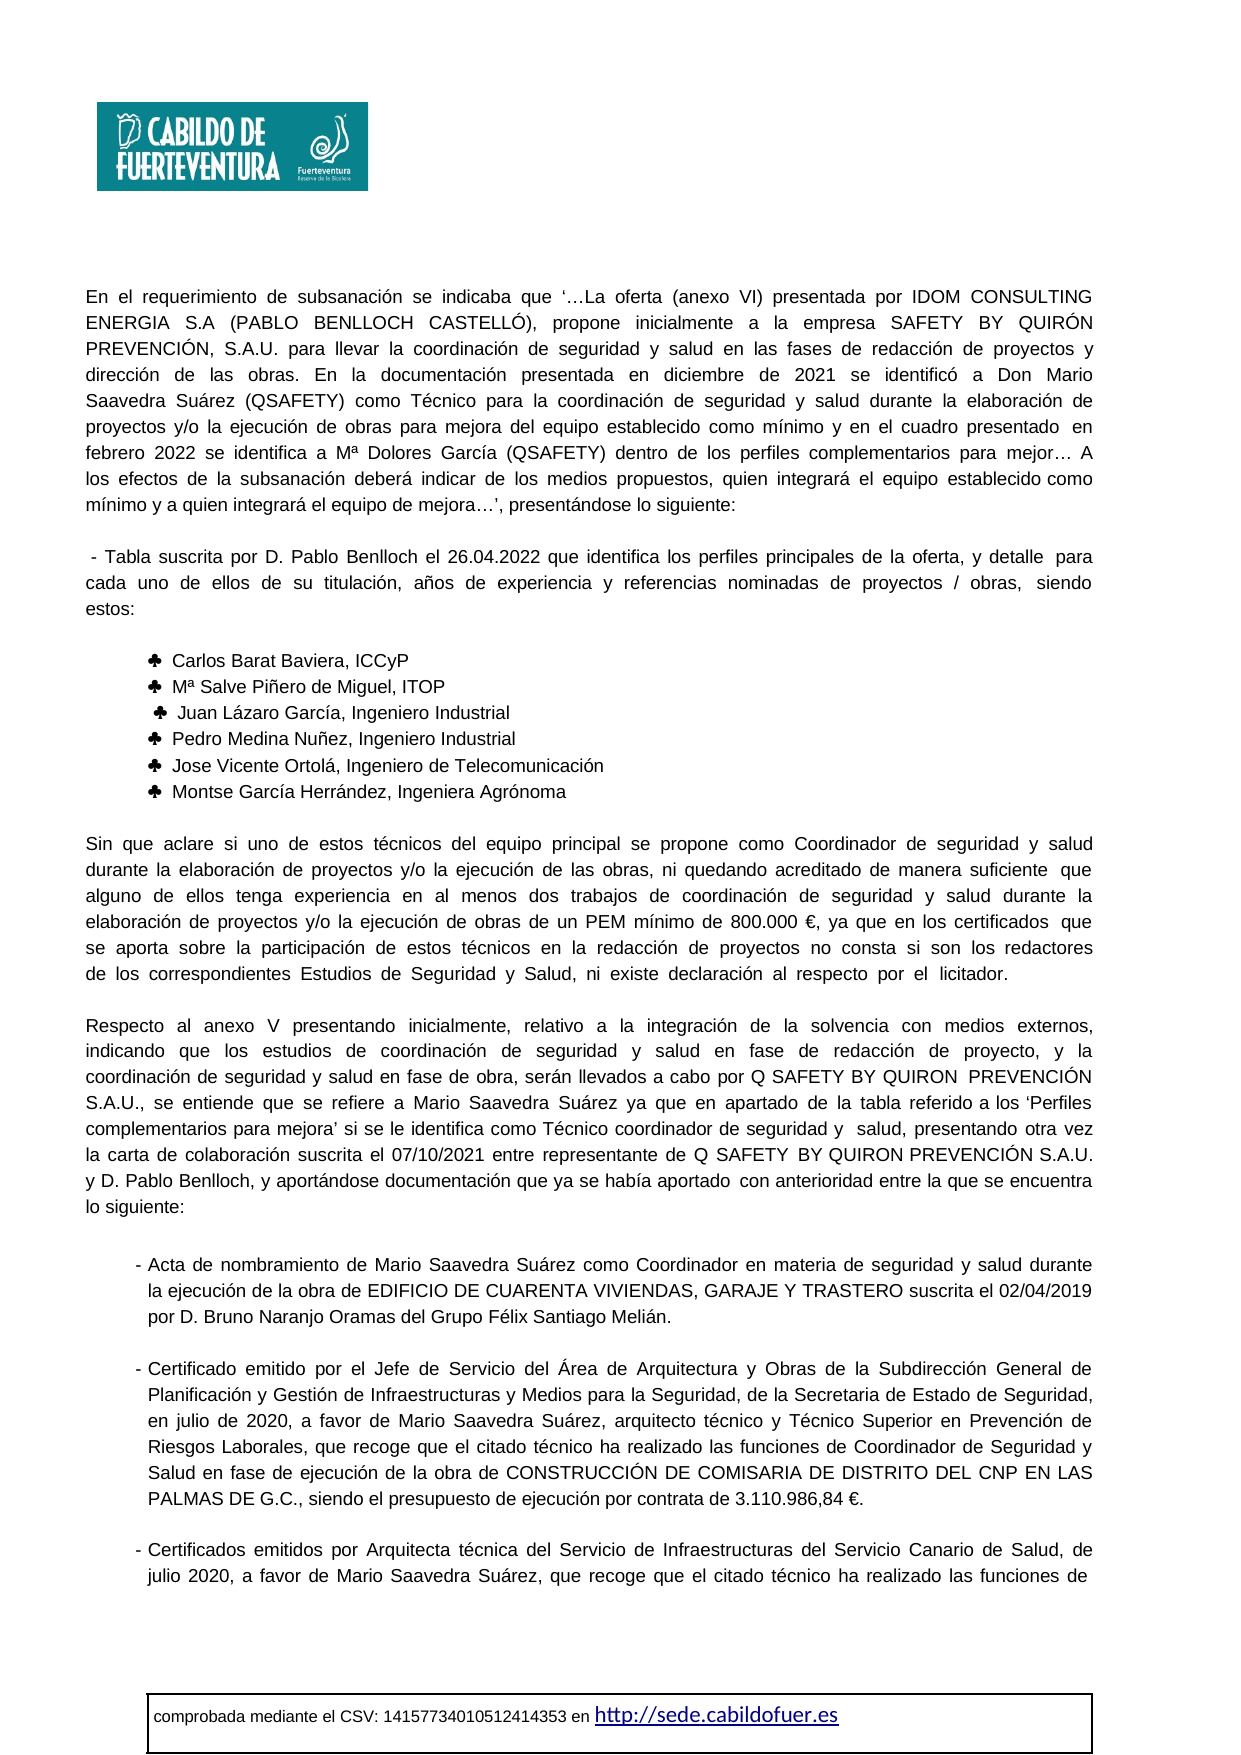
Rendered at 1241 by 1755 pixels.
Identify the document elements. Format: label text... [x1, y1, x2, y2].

text Jose Vicente Ortolá, Ingeniero de Telecomunicación [147, 754, 1107, 776]
text En el requerimiento de subsanación se indicaba que ‘…La oferta (anexo VI) presentada por IDOM CONSULTING ENERGIA S.A (PABLO BENLLOCH CASTELLÓ), propone inicialmente a la empresa SAFETY BY QUIRÓN PREVENCIÓN, S.A.U. para llevar la coordinación de seguridad y salud en las fases de redacción de proyectos y dirección de las obras. En la documentación presentada en diciembre de 2021 se identificó a Don Mario Saavedra Suárez (QSAFETY) como Técnico para la coordinación de seguridad y salud durante la elaboración de proyectos y/o la ejecución de obras para mejora del equipo establecido como mínimo y en el cuadro presentado en febrero 2022 se identifica a Mª Dolores García (QSAFETY) dentro de los perfiles complementarios para mejor… A los efectos de la subsanación deberá indicar de los medios propuestos, quien integrará el equipo establecido como mínimo y a quien integrará el equipo de mejora…’, presentándose lo siguiente: [85, 286, 1093, 515]
list Certificados emitidos por Arquitecta técnica del Servicio de Infraestructuras del Servicio Canario de Salud, de julio 2020, a favor de Mario Saavedra Suárez, que recoge que el citado técnico ha realizado las funciones de [135, 1539, 1093, 1587]
text Respecto al anexo V presentando inicialmente, relativo a la integración de la solvencia con medios externos, indicando que los estudios de coordinación de seguridad y salud en fase de redacción de proyecto, y la coordinación de seguridad y salud en fase de obra, serán llevados a cabo por Q SAFETY BY QUIRON PREVENCIÓN S.A.U., se entiende que se refiere a Mario Saavedra Suárez ya que en apartado de la tabla referido a los ‘Perfiles complementarios para mejora’ si se le identifica como Técnico coordinador de seguridad y salud, presentando otra vez la carta de colaboración suscrita el 07/10/2021 entre representante de Q SAFETY BY QUIRON PREVENCIÓN S.A.U. y D. Pablo Benlloch, y aportándose documentación que ya se había aportado con anterioridad entre la que se encuentra lo siguiente: [85, 1014, 1093, 1217]
text Carlos Barat Baviera, ICCyP [147, 649, 1107, 671]
text Juan Lázaro García, Ingeniero Industrial [153, 702, 1107, 723]
text Mª Salve Piñero de Miguel, ITOP [147, 676, 1107, 697]
text - Tabla suscrita por D. Pablo Benlloch el 26.04.2022 que identifica los perfiles principales de la oferta, y detalle para cada uno de ellos de su titulación, años de experiencia y referencias nominadas de proyectos / obras, siendo estos: [85, 546, 1093, 619]
text Pedro Medina Nuñez, Ingeniero Industrial [147, 728, 1107, 750]
list Certificado emitido por el Jefe de Servicio del Área de Arquitectura y Obras de la Subdirección General de Planificación y Gestión de Infraestructuras y Medios para la Seguridad, de la Secretaria de Estado de Seguridad, en julio de 2020, a favor de Mario Saavedra Suárez, arquitecto técnico y Técnico Superior en Prevención de Riesgos Laborales, que recoge que el citado técnico ha realizado las funciones de Coordinador de Seguridad y Salud en fase de ejecución de la obra de CONSTRUCCIÓN DE COMISARIA DE DISTRITO DEL CNP EN LAS PALMAS DE G.C., siendo el presupuesto de ejecución por contrata de 3.110.986,84 €. [135, 1358, 1093, 1509]
list Acta de nombramiento de Mario Saavedra Suárez como Coordinador en materia de seguridad y salud durante la ejecución de la obra de EDIFICIO DE CUARENTA VIVIENDAS, GARAJE Y TRASTERO suscrita el 02/04/2019 por D. Bruno Naranjo Oramas del Grupo Félix Santiago Melián. [135, 1254, 1093, 1327]
text Sin que aclare si uno de estos técnicos del equipo principal se propone como Coordinador de seguridad y salud durante la elaboración de proyectos y/o la ejecución de las obras, ni quedando acreditado de manera suficiente que alguno de ellos tenga experiencia en al menos dos trabajos de coordinación de seguridad y salud durante la elaboración de proyectos y/o la ejecución de obras de un PEM mínimo de 800.000 €, ya que en los certificados que se aporta sobre la participación de estos técnicos en la redacción de proyectos no consta si son los redactores de los correspondientes Estudios de Seguridad y Salud, ni existe declaración al respecto por el licitador. [85, 833, 1093, 984]
text Montse García Herrández, Ingeniera Agrónoma [147, 781, 1107, 802]
